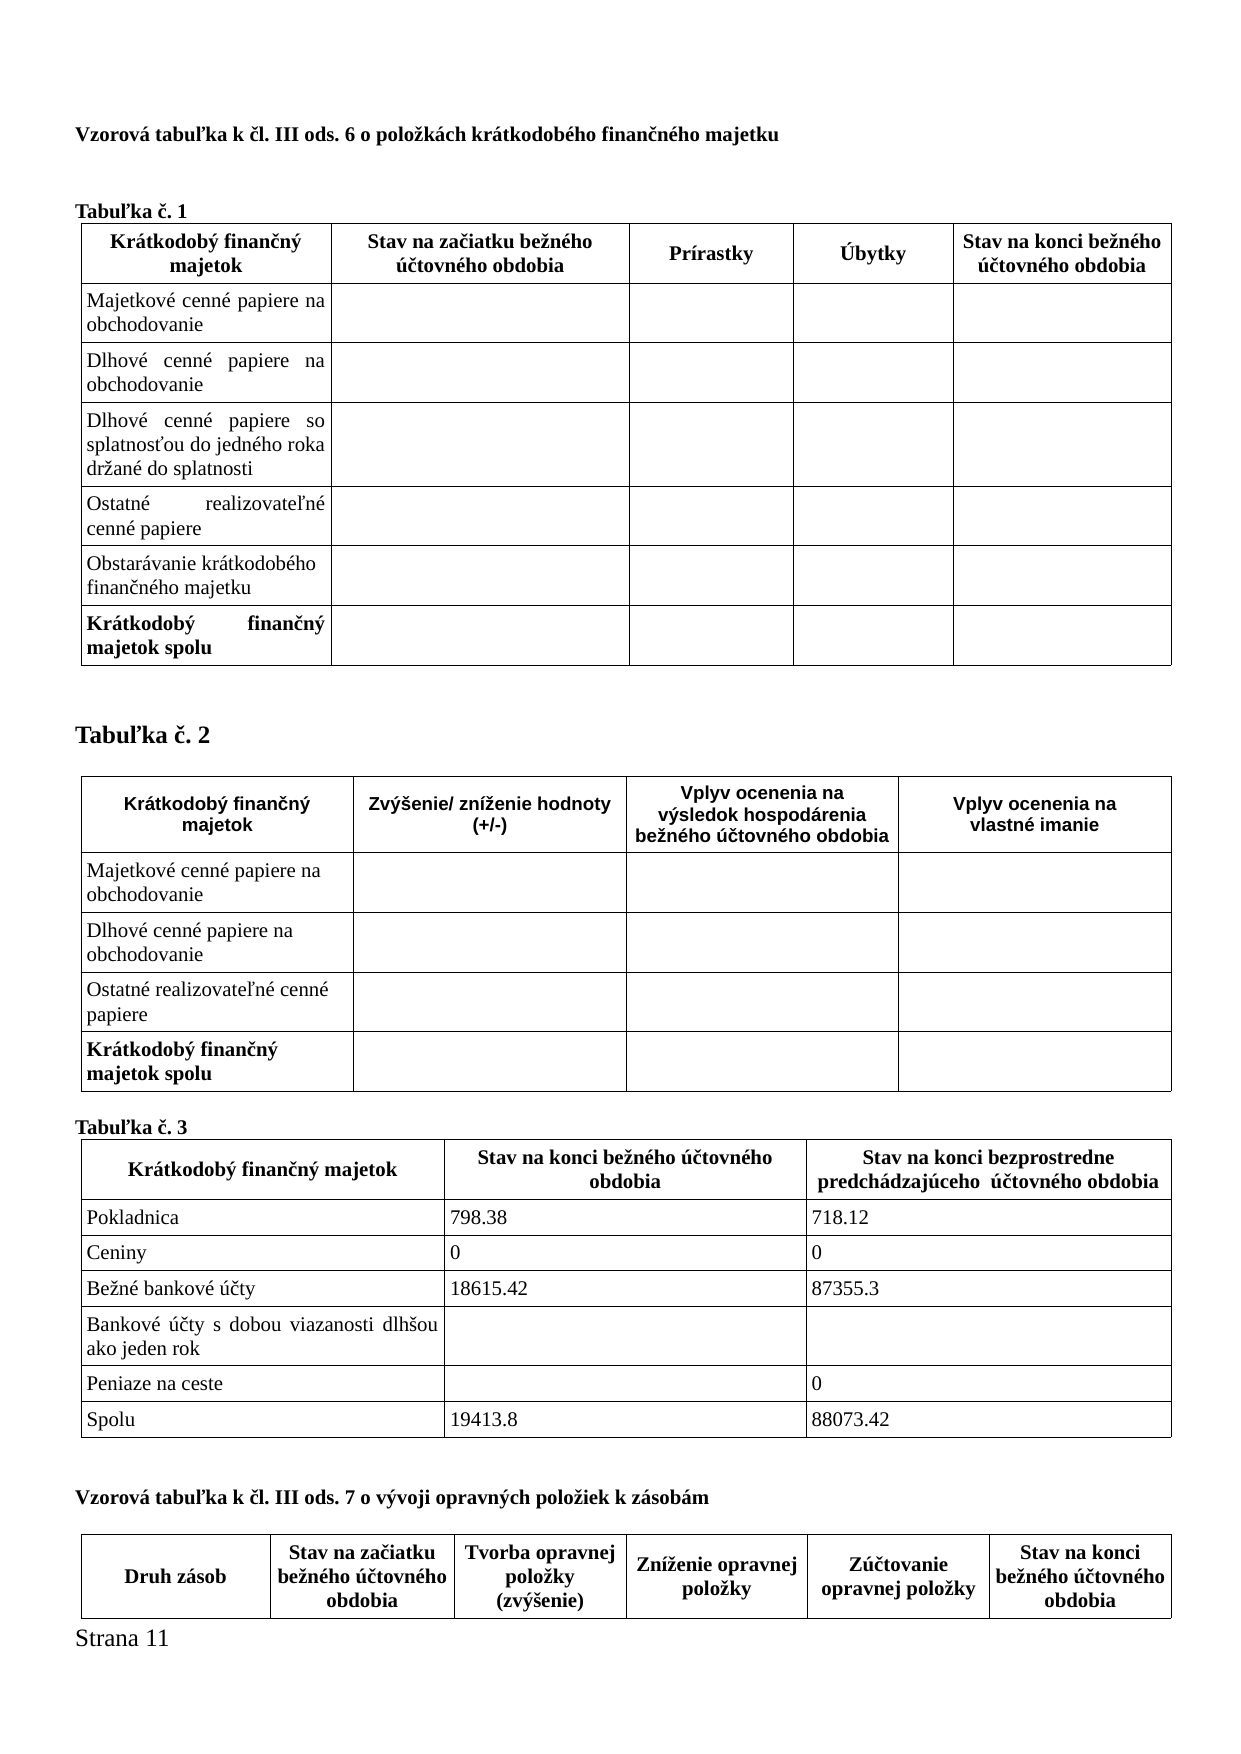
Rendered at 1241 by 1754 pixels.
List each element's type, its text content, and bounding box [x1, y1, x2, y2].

table_cell [899, 913, 1171, 972]
table_cell [445, 1366, 806, 1401]
table_cell Ceniny [82, 1236, 444, 1270]
table_cell 19413,8 [445, 1402, 806, 1437]
table_cell [354, 1032, 626, 1091]
table_cell [807, 1307, 1171, 1365]
table_cell [954, 403, 1171, 486]
table_cell 0 [807, 1366, 1171, 1401]
table_header Stav na začiatku bežného účtovného obdobia [271, 1535, 454, 1618]
table_cell Ostatné realizovateľné cenné papiere [82, 487, 331, 545]
text Tabuľka č. 2 [75, 677, 1165, 749]
table_cell [332, 403, 629, 486]
table_cell Pokladnica [82, 1200, 444, 1234]
table_cell [630, 403, 793, 486]
table_cell Ostatné realizovateľné cenné papiere [82, 973, 353, 1031]
table_cell [794, 403, 953, 486]
text Tabuľka č. 1 [75, 199, 1165, 223]
table_cell [627, 973, 898, 1031]
table_cell 87355,3 [807, 1271, 1171, 1306]
table_cell [794, 284, 953, 342]
table_cell [899, 1032, 1171, 1091]
table_cell [630, 284, 793, 342]
table_header Krátkodobý finančný majetok [82, 1140, 444, 1199]
table_cell [954, 284, 1171, 342]
table_cell [332, 487, 629, 545]
table_cell [332, 343, 629, 402]
table_cell [954, 606, 1171, 664]
table_cell Obstarávanie krátkodobého finančného majetku [82, 546, 331, 605]
text Tabuľka č. 3 [75, 1115, 1165, 1139]
table_cell Bežné bankové účty [82, 1271, 444, 1306]
table_header Stav na konci bežného účtovného obdobia [445, 1140, 806, 1199]
table_cell 0 [445, 1236, 806, 1270]
table_cell [354, 913, 626, 972]
text Vzorová tabuľka k čl. III ods. 7 o vývoji opravných položiek k zásobám [75, 1449, 1165, 1509]
table_header Tvorba opravnej položky (zvýšenie) [455, 1535, 626, 1618]
table_cell Dlhové cenné papiere na obchodovanie [82, 913, 353, 972]
table_cell [627, 1032, 898, 1091]
table_cell [794, 343, 953, 402]
table_header Zúčtovanie opravnej položky [808, 1535, 989, 1618]
table_cell Majetkové cenné papiere na obchodovanie [82, 853, 353, 912]
table_header Krátkodobý finančný majetok [82, 224, 331, 282]
table_cell [354, 973, 626, 1031]
text Vzorová tabuľka k čl. III ods. 6 o položkách krátkodobého finančného majetku [75, 98, 1165, 146]
table_cell [627, 913, 898, 972]
table_cell [899, 853, 1171, 912]
table_cell [627, 853, 898, 912]
table_cell 798,38 [445, 1200, 806, 1234]
table_header Prírastky [630, 224, 793, 282]
table_cell [630, 343, 793, 402]
table_cell [445, 1307, 806, 1365]
table_cell [954, 487, 1171, 545]
table_cell [630, 606, 793, 664]
table_header Vplyv ocenenia na vlastné imanie [899, 777, 1171, 852]
table_cell 0 [807, 1236, 1171, 1270]
table_cell [794, 606, 953, 664]
table_header Zvýšenie/ zníženie hodnoty (+/-) [354, 777, 626, 852]
table_cell Dlhové cenné papiere na obchodovanie [82, 343, 331, 402]
table_cell Spolu [82, 1402, 444, 1437]
table_cell Bankové účty s dobou viazanosti dlhšou ako jeden rok [82, 1307, 444, 1365]
table_header Stav na konci bežného účtovného obdobia [990, 1535, 1171, 1618]
table_cell 18615,42 [445, 1271, 806, 1306]
table_cell [899, 973, 1171, 1031]
table_cell Majetkové cenné papiere na obchodovanie [82, 284, 331, 342]
table_cell Dlhové cenné papiere so splatnosťou do jedného roka držané do splatnosti [82, 403, 331, 486]
table_cell [630, 546, 793, 605]
table_header Stav na začiatku bežného účtovného obdobia [332, 224, 629, 282]
table_cell [332, 606, 629, 664]
table_cell Krátkodobý finančný majetok spolu [82, 606, 331, 664]
table_cell [954, 343, 1171, 402]
table_header Druh zásob [82, 1535, 270, 1618]
table_header Stav na konci bežného účtovného obdobia [954, 224, 1171, 282]
table_cell [332, 546, 629, 605]
table_cell 88073,42 [807, 1402, 1171, 1437]
table_cell [630, 487, 793, 545]
table_header Krátkodobý finančný majetok [82, 777, 353, 852]
table_cell [794, 546, 953, 605]
table_header Vplyv ocenenia na výsledok hospodárenia bežného účtovného obdobia [627, 777, 898, 852]
table_cell 718,12 [807, 1200, 1171, 1234]
table_header Zníženie opravnej položky [627, 1535, 807, 1618]
table_cell [332, 284, 629, 342]
table_cell [954, 546, 1171, 605]
table_cell [794, 487, 953, 545]
table_cell Krátkodobý finančný majetok spolu [82, 1032, 353, 1091]
table_header Úbytky [794, 224, 953, 282]
table_cell [354, 853, 626, 912]
table_cell Peniaze na ceste [82, 1366, 444, 1401]
table_header Stav na konci bezprostredne predchádzajúceho účtovného obdobia [807, 1140, 1171, 1199]
